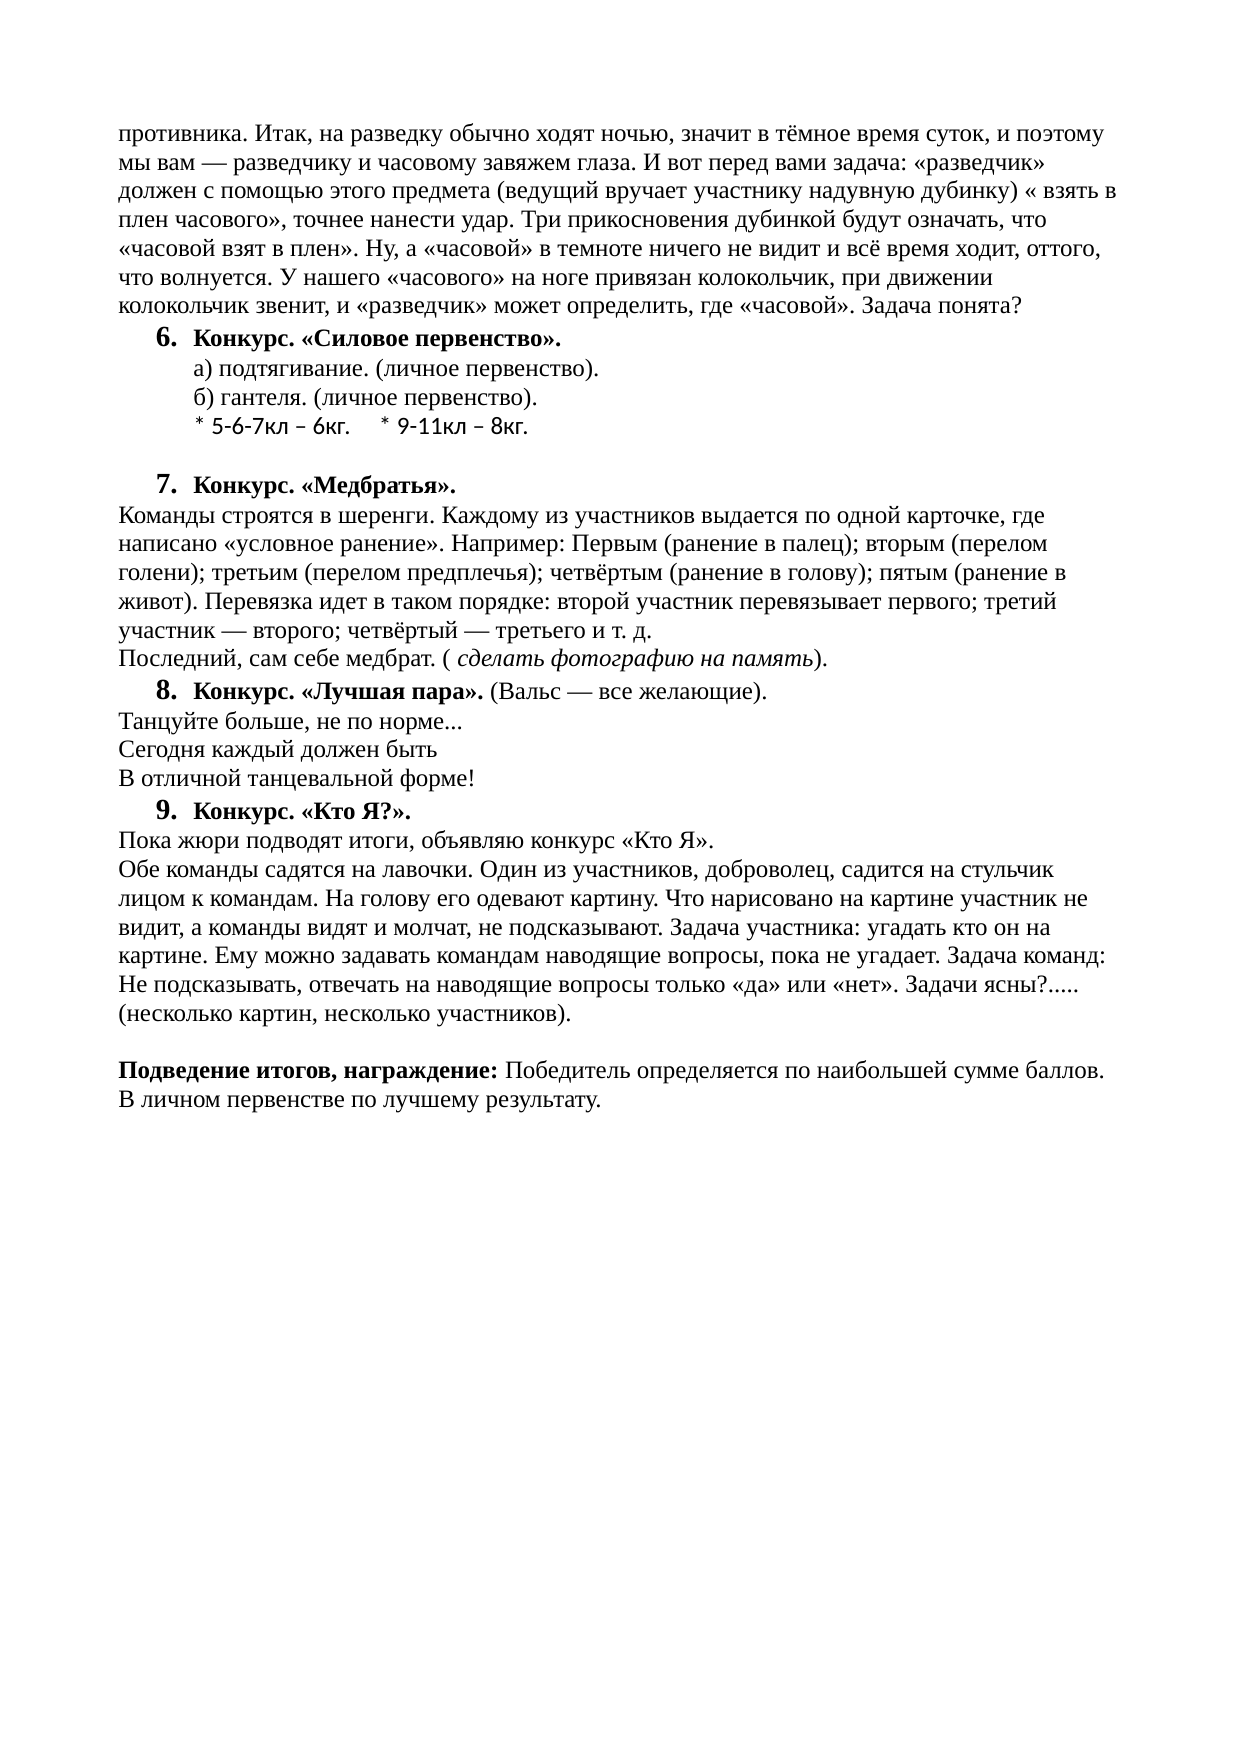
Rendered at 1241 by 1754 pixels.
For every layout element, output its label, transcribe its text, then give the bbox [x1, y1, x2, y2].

list а) подтягивание. (личное первенство). [156, 353, 1122, 382]
list Конкурс. «Медбратья». [156, 466, 1122, 500]
text Последний, сам себе медбрат. ( сделать фотографию на память). [118, 643, 1122, 672]
text Пока жюри подводят итоги, объявляю конкурс «Кто Я». [118, 826, 1122, 854]
list Конкурс. «Силовое первенство». [156, 319, 1122, 353]
text противника. Итак, на разведку обычно ходят ночью, значит в тёмное время суток, и поэтому мы вам — разведчику и часовому завяжем глаза. И вот перед вами задача: «разведчик» должен с помощью этого предмета (ведущий вручает участнику надувную дубинку) « взять в плен часового», точнее нанести удар. Три прикосновения дубинкой будут означать, что «часовой взят в плен». Ну, а «часовой» в темноте ничего не видит и всё время ходит, оттого, что волнуется. У нашего «часового» на ноге привязан колокольчик, при движении колокольчик звенит, и «разведчик» может определить, где «часовой». Задача понята? [118, 118, 1122, 319]
text Подведение итогов, награждение: Победитель определяется по наибольшей сумме баллов. В личном первенстве по лучшему результату. [118, 1056, 1122, 1113]
list Конкурс. «Лучшая пара». (Вальс — все желающие). [156, 672, 1122, 706]
list б) гантеля. (личное первенство). [156, 382, 1122, 410]
text Сегодня каждый должен быть [118, 734, 1122, 763]
list * 5-6-7кл – 6кг. * 9-11кл – 8кг. [156, 410, 1122, 441]
text Команды строятся в шеренги. Каждому из участников выдается по одной карточке, где написано «условное ранение». Например: Первым (ранение в палец); вторым (перелом голени); третьим (перелом предплечья); четвёртым (ранение в голову); пятым (ранение в живот). Перевязка идет в таком порядке: второй участник перевязывает первого; третий участник — второго; четвёртый — третьего и т. д. [118, 500, 1122, 643]
text Танцуйте больше, не по норме... [118, 706, 1122, 734]
text Обе команды садятся на лавочки. Один из участников, доброволец, садится на стульчик лицом к командам. На голову его одевают картину. Что нарисовано на картине участник не видит, а команды видят и молчат, не подсказывают. Задача участника: угадать кто он на картине. Ему можно задавать командам наводящие вопросы, пока не угадает. Задача команд: Не подсказывать, отвечать на наводящие вопросы только «да» или «нет». Задачи ясны?..... (несколько картин, несколько участников). [118, 854, 1122, 1027]
text В отличной танцевальной форме! [118, 763, 1122, 792]
list Конкурс. «Кто Я?». [156, 792, 1122, 826]
